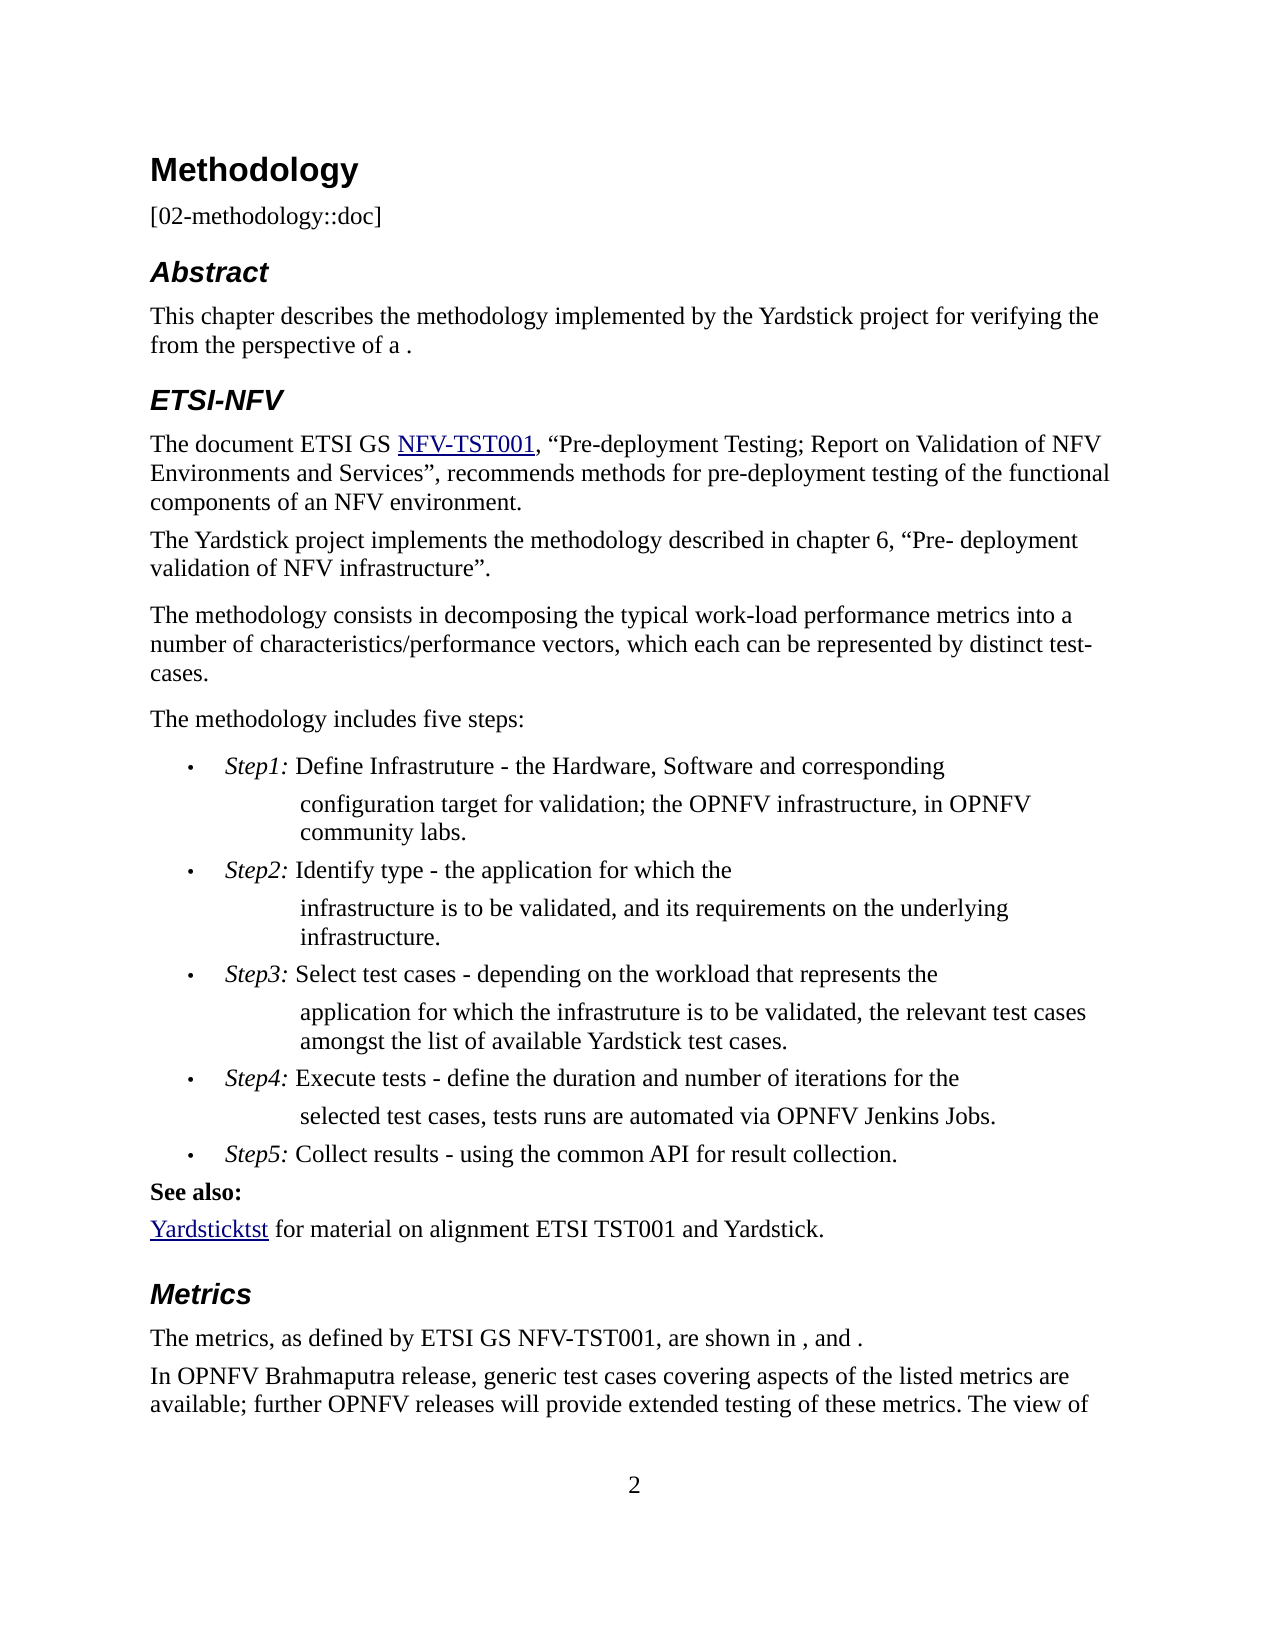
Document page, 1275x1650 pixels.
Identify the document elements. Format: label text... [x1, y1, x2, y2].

text The document ETSI GS NFV-TST001, “Pre-deployment Testing; Report on Validation of NFV Environments and Services”, recommends methods for pre-deployment testing of the functional components of an NFV environment. [150, 429, 1125, 516]
text Yardsticktst for material on alignment ETSI TST001 and Yardstick. [150, 1214, 1125, 1243]
list infrastructure is to be validated, and its requirements on the underlying infrastructure. [262, 893, 1125, 950]
subtitle Metrics [150, 1277, 1125, 1311]
text The metrics, as defined by ETSI GS NFV-TST001, are shown in , and . [150, 1323, 1125, 1352]
list configuration target for validation; the OPNFV infrastructure, in OPNFV community labs. [262, 789, 1125, 846]
text This chapter describes the methodology implemented by the Yardstick project for verifying the from the perspective of a . [150, 301, 1125, 358]
list Step1: Define Infrastruture - the Hardware, Software and corresponding [187, 751, 1125, 780]
list application for which the infrastruture is to be validated, the relevant test cases amongst the list of available Yardstick test cases. [262, 997, 1125, 1054]
text See also: [150, 1177, 1125, 1205]
subtitle Methodology [150, 150, 1125, 189]
list Step5: Collect results - using the common API for result collection. [187, 1139, 1125, 1168]
text In OPNFV Brahmaputra release, generic test cases covering aspects of the listed metrics are available; further OPNFV releases will provide extended testing of these metrics. The view of [150, 1361, 1125, 1418]
text [02-methodology::doc] [150, 201, 1125, 230]
list Step2: Identify type - the application for which the [187, 855, 1125, 884]
list Step4: Execute tests - define the duration and number of iterations for the [187, 1063, 1125, 1092]
list selected test cases, tests runs are automated via OPNFV Jenkins Jobs. [262, 1101, 1125, 1130]
text The methodology includes five steps: [150, 704, 1125, 733]
subtitle Abstract [150, 255, 1125, 288]
subtitle ETSI-NFV [150, 383, 1125, 417]
list Step3: Select test cases - depending on the workload that represents the [187, 959, 1125, 988]
text The Yardstick project implements the methodology described in chapter 6, “Pre- deployment validation of NFV infrastructure”. [150, 525, 1125, 582]
text The methodology consists in decomposing the typical work-load performance metrics into a number of characteristics/performance vectors, which each can be represented by distinct test-cases. [150, 600, 1125, 686]
